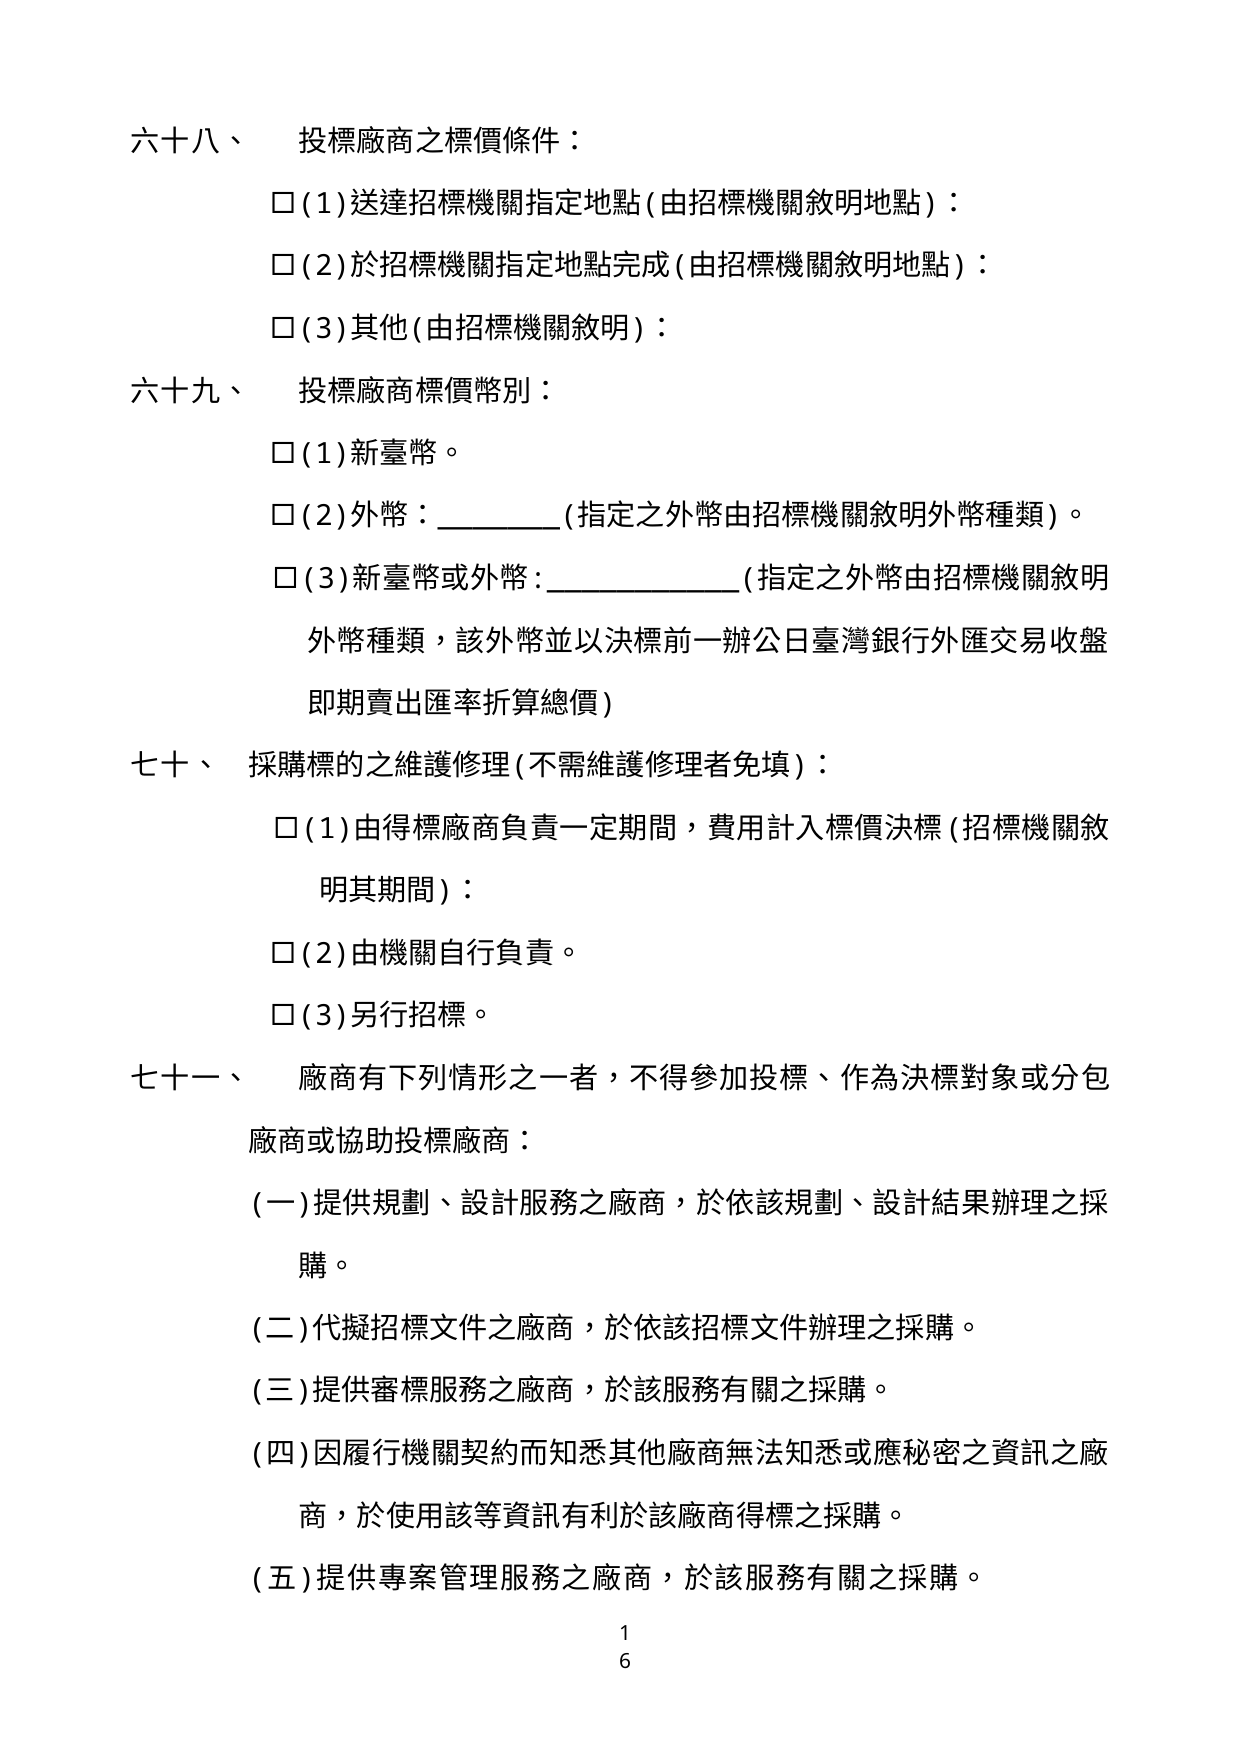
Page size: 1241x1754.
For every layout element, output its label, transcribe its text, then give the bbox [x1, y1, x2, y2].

text (二)代擬招標文件之廠商，於依該招標文件辦理之採購。 [248, 1284, 1110, 1347]
text (四)因履行機關契約而知悉其他廠商無法知悉或應秘密之資訊之廠商，於使用該等資訊有利於該廠商得標之採購。 [248, 1409, 1110, 1534]
text (3)新臺幣或外幣:___________(指定之外幣由招標機關敘明外幣種類，該外幣並以決標前一辦公日臺灣銀行外匯交易收盤即期賣出匯率折算總價) [130, 534, 1110, 722]
text (1)送達招標機關指定地點(由招標機關敘明地點)： [130, 159, 1110, 222]
text (1)由得標廠商負責一定期間，費用計入標價決標(招標機關敘明其期間)： [130, 784, 1110, 909]
text (3)其他(由招標機關敘明)： [130, 284, 1110, 347]
text (五)提供專案管理服務之廠商，於該服務有關之採購。 [248, 1534, 1110, 1597]
text (三)提供審標服務之廠商，於該服務有關之採購。 [248, 1347, 1110, 1409]
text (3)另行招標。 [130, 972, 1110, 1034]
text (2)由機關自行負責。 [130, 909, 1110, 972]
text (一)提供規劃、設計服務之廠商，於依該規劃、設計結果辦理之採購。 [248, 1159, 1110, 1284]
text (1)新臺幣。 [130, 409, 1110, 472]
list 廠商有下列情形之一者，不得參加投標、作為決標對象或分包廠商或協助投標廠商： [130, 1034, 1110, 1159]
list 投標廠商之標價條件： [130, 97, 1110, 159]
text (2)外幣：_______(指定之外幣由招標機關敘明外幣種類)。 [130, 472, 1110, 534]
list 採購標的之維護修理(不需維護修理者免填)： [130, 722, 1110, 784]
text (2)於招標機關指定地點完成(由招標機關敘明地點)： [130, 222, 1110, 284]
list 投標廠商標價幣別： [130, 347, 1110, 409]
